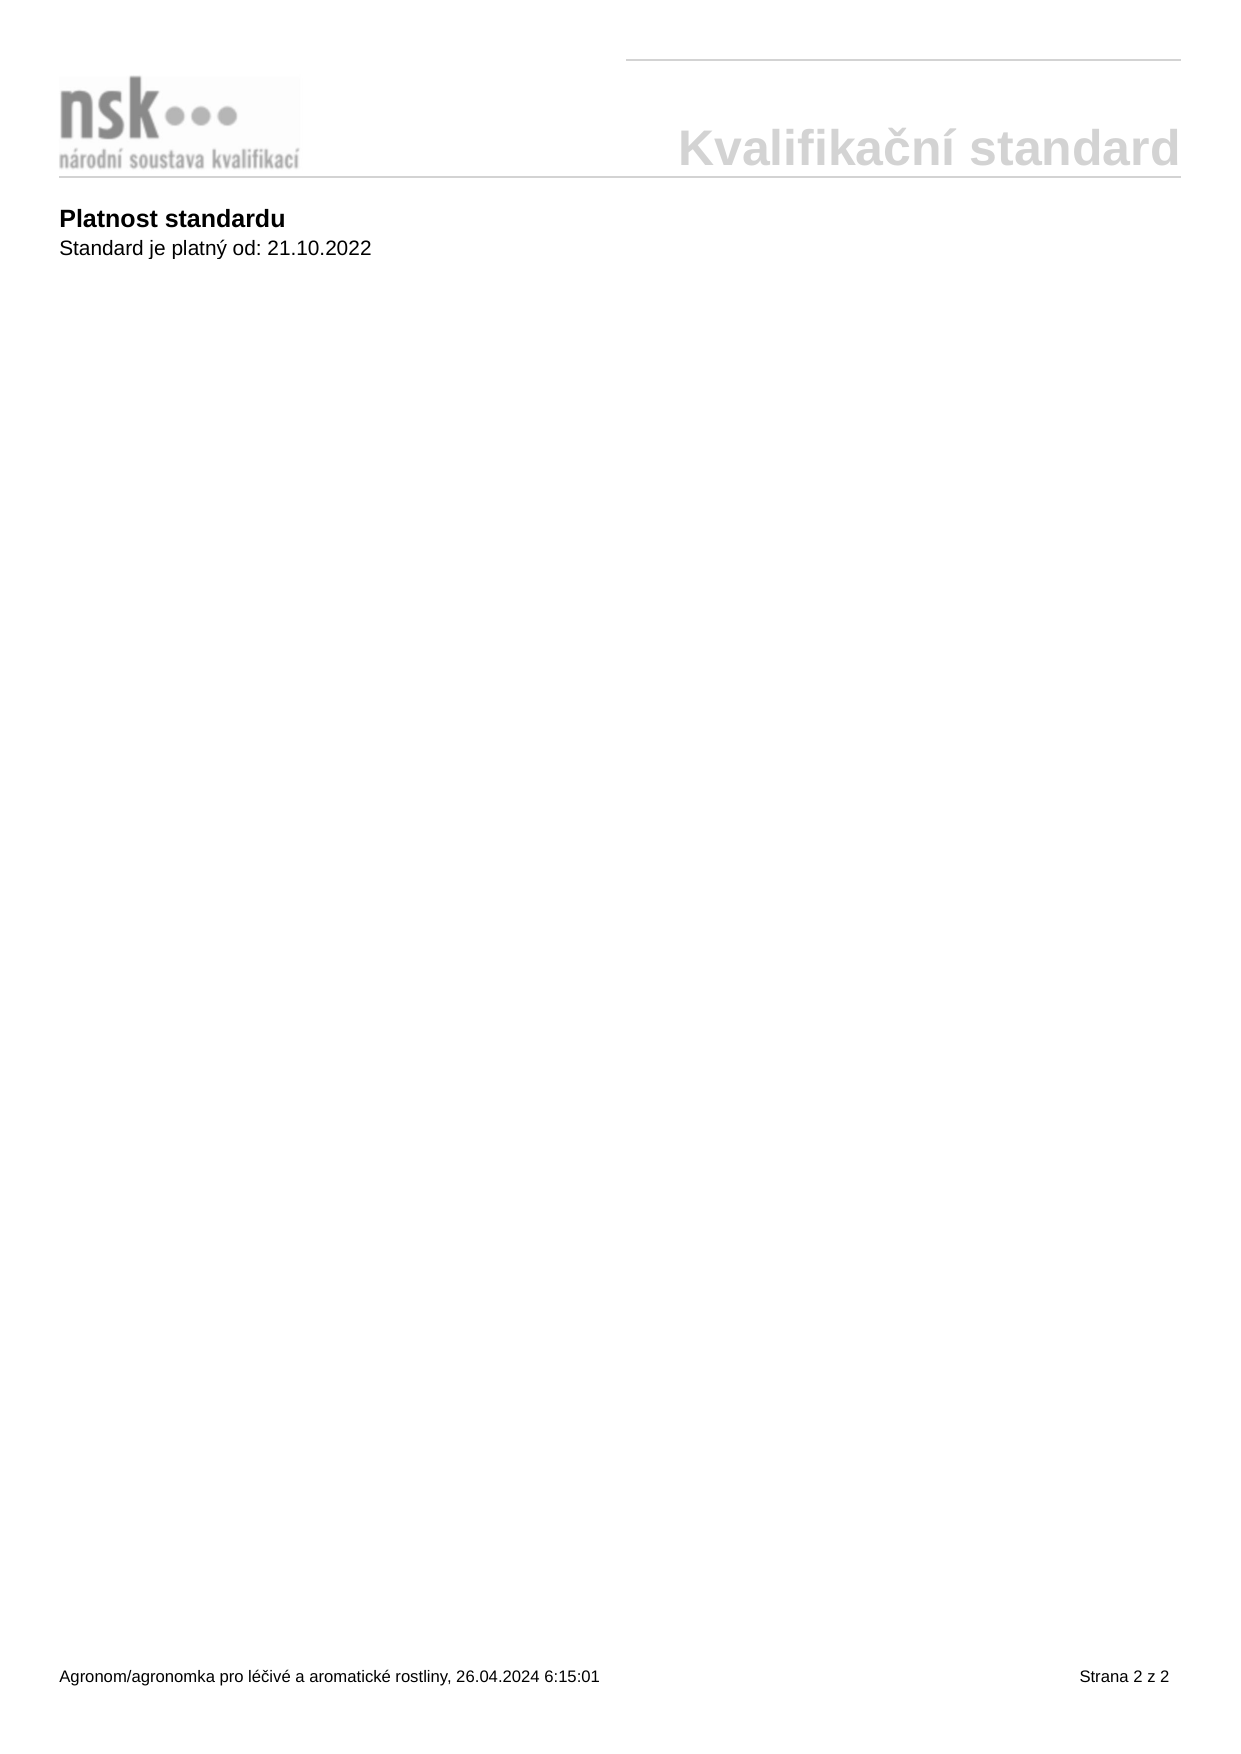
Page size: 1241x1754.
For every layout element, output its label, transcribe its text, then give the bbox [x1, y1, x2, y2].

table_cell [1093, 1159, 1169, 1409]
picture [58, 59, 621, 171]
table_cell [59, 559, 483, 859]
table_cell [484, 1409, 620, 1658]
table_cell [620, 559, 626, 859]
table_cell [59, 1159, 483, 1409]
table_cell [862, 559, 1093, 859]
table_cell [626, 259, 862, 559]
table_cell [626, 559, 862, 859]
table_cell [59, 171, 483, 176]
table_cell [59, 178, 1181, 194]
table_cell [626, 1409, 862, 1658]
table_cell [484, 171, 620, 176]
table_cell [1169, 259, 1181, 559]
table_cell [484, 194, 620, 200]
table_cell [1169, 1409, 1181, 1658]
table_cell [1093, 194, 1169, 200]
table_cell [1169, 559, 1181, 859]
table_cell Strana 2 z 2 [862, 1658, 1169, 1694]
table_cell [620, 259, 626, 559]
table_cell Agronom/agronomka pro léčivé a aromatické rostliny, 26.04.2024 6:15:01 [59, 1658, 862, 1694]
table_cell [862, 1409, 1093, 1658]
table_cell [1169, 859, 1181, 1159]
table_cell [626, 859, 862, 1159]
table_cell [620, 1159, 626, 1409]
table_cell [484, 1159, 620, 1409]
table_cell [1169, 1658, 1181, 1694]
table_cell [621, 59, 626, 170]
table_cell [59, 259, 483, 559]
table_cell [626, 1159, 862, 1409]
table_cell [1169, 1159, 1181, 1409]
table_cell [862, 259, 1093, 559]
table_cell [1093, 559, 1169, 859]
table_cell [620, 1409, 626, 1658]
table_cell Kvalifikační standard [626, 61, 1181, 176]
table_cell [1169, 194, 1181, 200]
table_cell [620, 859, 626, 1159]
table_cell [59, 1409, 483, 1658]
table_cell [484, 259, 620, 559]
table_cell [1093, 859, 1169, 1159]
table_cell [484, 559, 620, 859]
table_cell [862, 194, 1093, 200]
table_cell [59, 194, 483, 200]
table_cell [59, 859, 483, 1159]
table_cell [626, 194, 862, 200]
table_cell [1093, 1409, 1169, 1658]
table_cell [862, 859, 1093, 1159]
table_cell Platnost standardu [59, 200, 1181, 236]
table_cell [862, 1159, 1093, 1409]
table_cell [484, 859, 620, 1159]
table_cell [1093, 259, 1169, 559]
table_cell Standard je platný od: 21.10.2022 [59, 236, 1181, 259]
